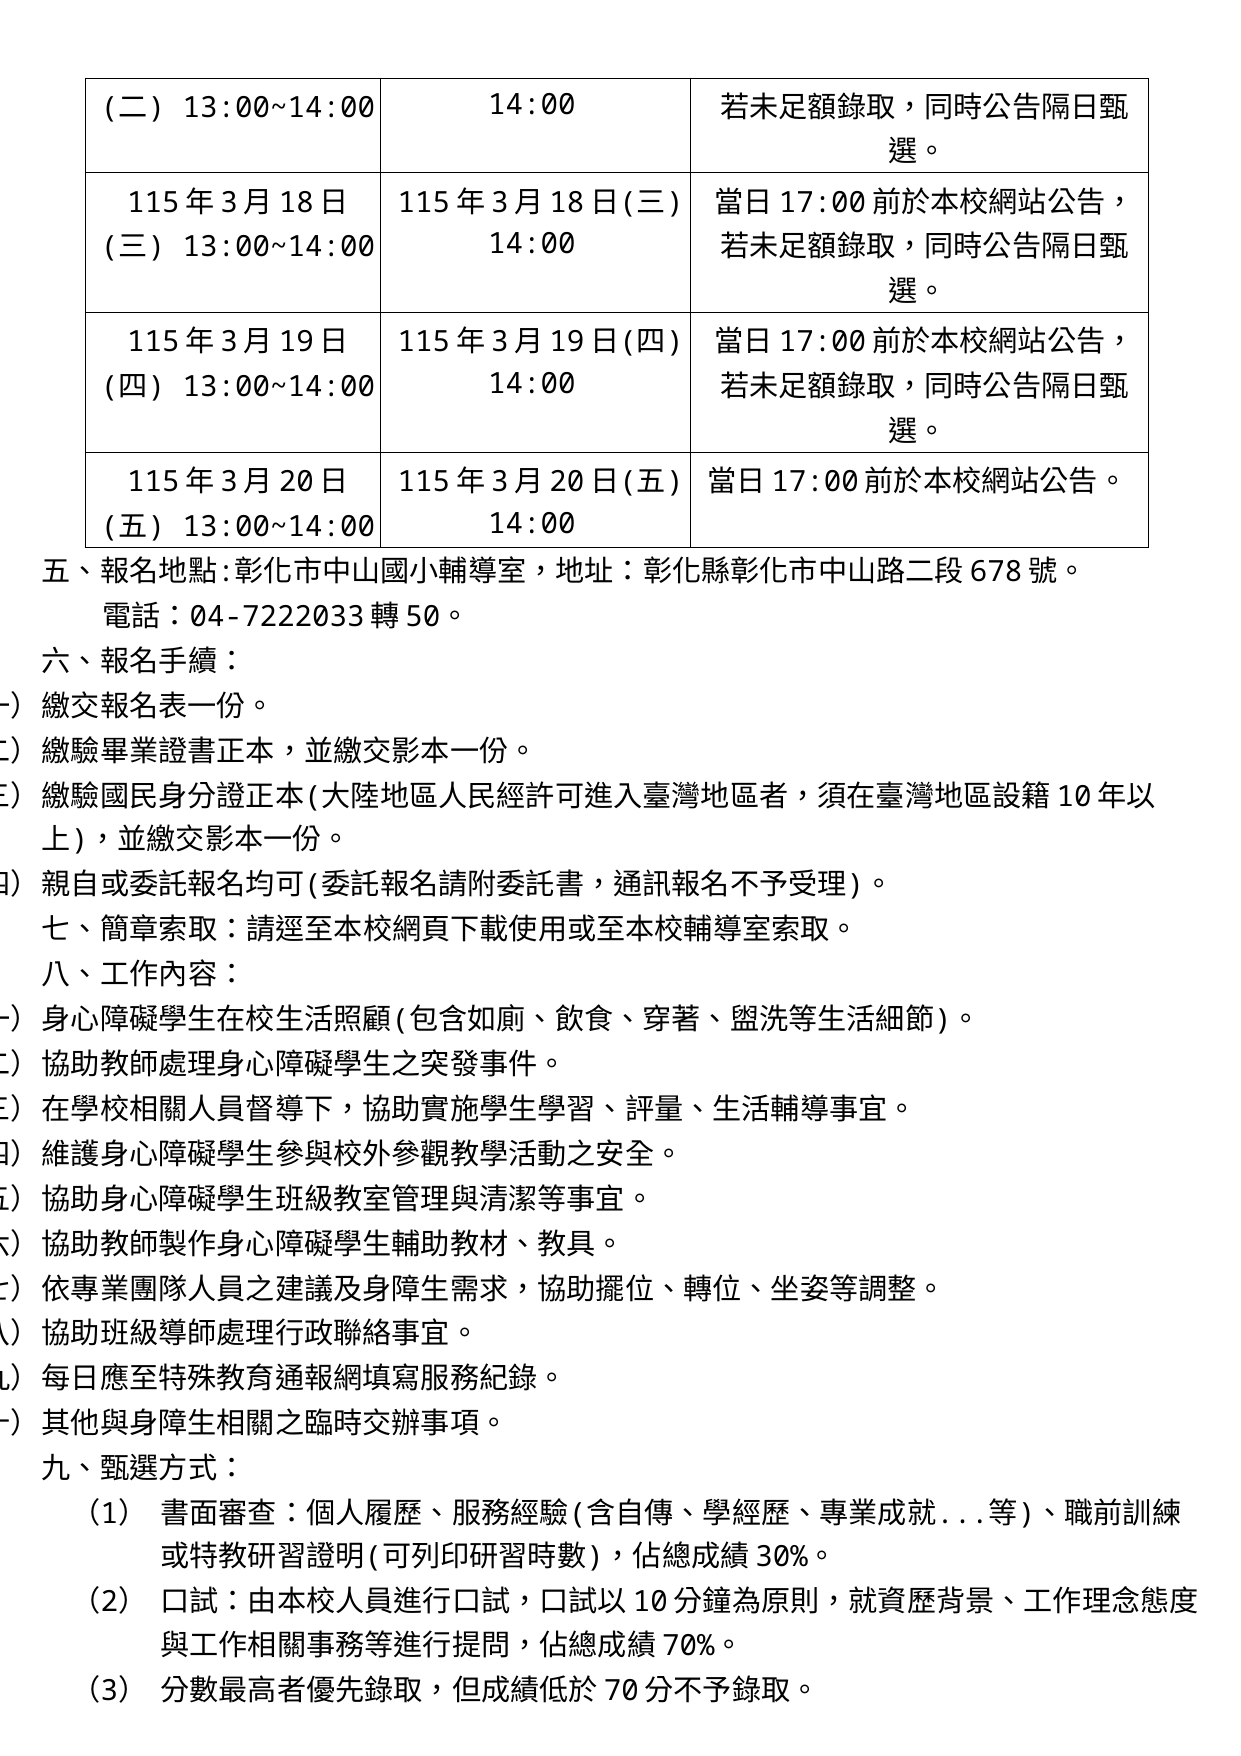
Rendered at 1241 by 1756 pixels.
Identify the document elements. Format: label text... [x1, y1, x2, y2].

table_cell 若未足額錄取，同時公告隔日甄選。 [691, 79, 1148, 172]
list 維護身心障礙學生參與校外參觀教學活動之安全。 [0, 1131, 1199, 1173]
list 親自或委託報名均可(委託報名請附委託書，通訊報名不予受理)。 [0, 861, 1199, 903]
list 每日應至特殊教育通報網填寫服務紀錄。 [0, 1355, 1199, 1397]
table_cell (二) 13:00~14:00 [86, 79, 380, 172]
list 書面審查：個人履歷、服務經驗(含自傳、學經歷、專業成就...等)、職前訓練或特教研習證明(可列印研習時數)，佔總成績30%。 [71, 1490, 1199, 1575]
table_cell 115年3月20日(五) 14:00 [381, 453, 690, 547]
list 分數最高者優先錄取，但成績低於70分不予錄取。 [71, 1666, 1199, 1708]
list 報名手續： [41, 638, 1199, 680]
list 繳驗國民身分證正本(大陸地區人民經許可進入臺灣地區者，須在臺灣地區設籍10年以上)，並繳交影本一份。 [0, 773, 1199, 858]
table_cell 當日17:00前於本校網站公告，若未足額錄取，同時公告隔日甄選。 [691, 173, 1148, 312]
list 繳交報名表一份。 [0, 683, 1199, 725]
list 繳驗畢業證書正本，並繳交影本一份。 [0, 728, 1199, 770]
list 簡章索取：請逕至本校網頁下載使用或至本校輔導室索取。 [41, 906, 1199, 948]
table_cell 115年3月18日(三) 14:00 [381, 173, 690, 312]
table_cell 115年3月20日(五) 13:00~14:00 [86, 453, 380, 547]
list 工作內容： [41, 951, 1199, 993]
text 電話：04-7222033轉50。 [102, 593, 1199, 635]
table_cell 14:00 [381, 79, 690, 172]
list 依專業團隊人員之建議及身障生需求，協助擺位、轉位、坐姿等調整。 [0, 1265, 1199, 1307]
list 協助身心障礙學生班級教室管理與清潔等事宜。 [0, 1175, 1199, 1218]
list 協助教師製作身心障礙學生輔助教材、教具。 [0, 1220, 1199, 1263]
list 協助班級導師處理行政聯絡事宜。 [0, 1310, 1199, 1352]
table_cell 115年3月19日(四) 14:00 [381, 313, 690, 452]
list 在學校相關人員督導下，協助實施學生學習、評量、生活輔導事宜。 [0, 1086, 1199, 1128]
list 身心障礙學生在校生活照顧(包含如廁、飲食、穿著、盥洗等生活細節)。 [0, 996, 1199, 1038]
list 口試：由本校人員進行口試，口試以10分鐘為原則，就資歷背景、工作理念態度與工作相關事務等進行提問，佔總成績70%。 [71, 1578, 1199, 1663]
list 報名地點:彰化市中山國小輔導室，地址：彰化縣彰化市中山路二段678號。 [41, 548, 1199, 590]
table_cell 115年3月18日(三) 13:00~14:00 [86, 173, 380, 312]
list 其他與身障生相關之臨時交辦事項。 [0, 1400, 1199, 1442]
list 協助教師處理身心障礙學生之突發事件。 [0, 1041, 1199, 1083]
table_cell 當日17:00前於本校網站公告，若未足額錄取，同時公告隔日甄選。 [691, 313, 1148, 452]
table_cell 115年3月19日(四) 13:00~14:00 [86, 313, 380, 452]
list 甄選方式： [41, 1445, 1199, 1487]
table_cell 當日17:00前於本校網站公告。 [691, 453, 1148, 547]
